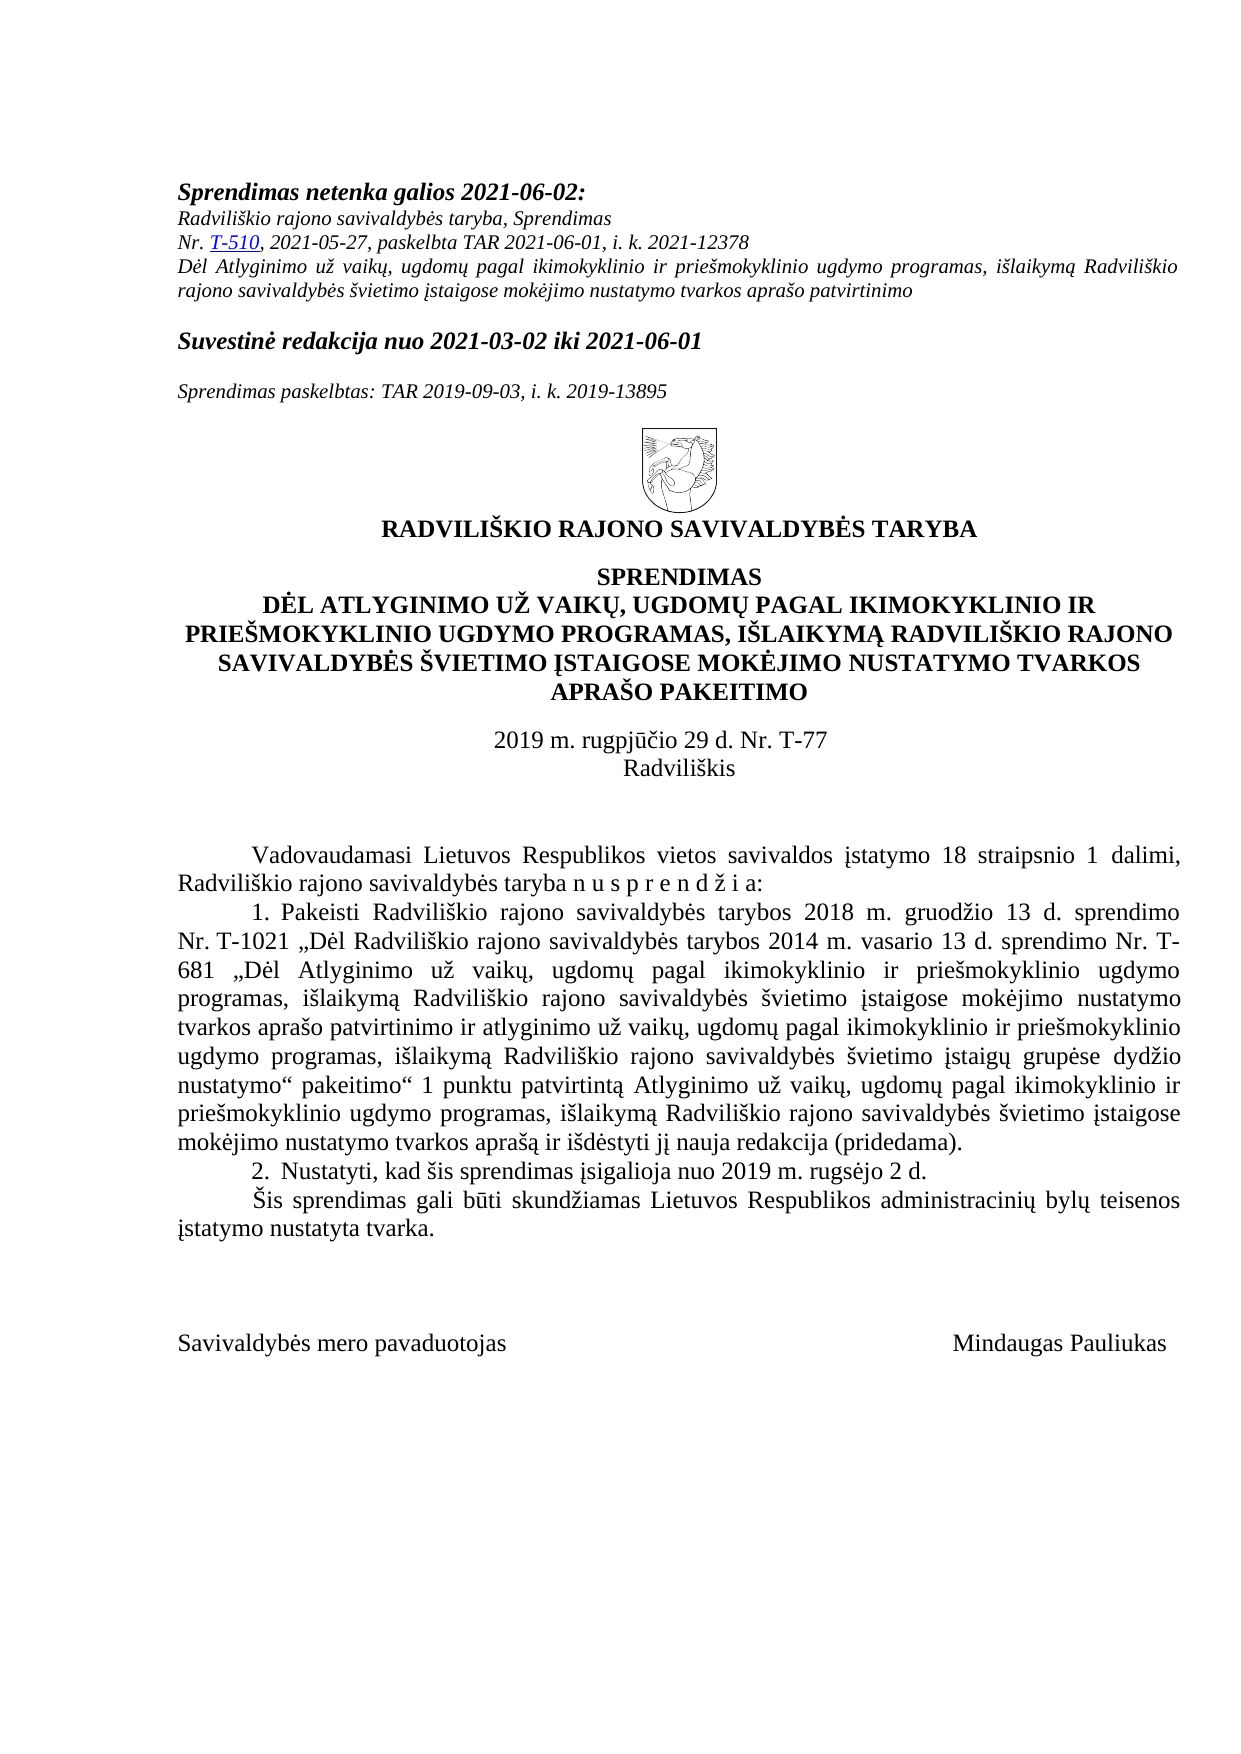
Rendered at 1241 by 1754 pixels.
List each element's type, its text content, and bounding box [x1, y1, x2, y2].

text Vadovaudamasi Lietuvos Respublikos vietos savivaldos įstatymo 18 straipsnio 1 dalimi, Radviliškio rajono savivaldybės taryba nusprendžia: [177, 840, 1181, 897]
text Suvestinė redakcija nuo 2021-03-02 iki 2021-06-01 [177, 326, 1181, 355]
text 2019 m. rugpjūčio 29 d. Nr. T-77 [140, 725, 1181, 753]
text Savivaldybės mero pavaduotojas Mindaugas Pauliukas [177, 1328, 1181, 1357]
text SPRENDIMAS [177, 562, 1181, 591]
text 1. Pakeisti Radviliškio rajono savivaldybės tarybos 2018 m. gruodžio 13 d. sprendimo Nr. T-1021 „Dėl Radviliškio rajono savivaldybės tarybos 2014 m. vasario 13 d. sprendimo Nr. T-681 „Dėl Atlyginimo už vaikų, ugdomų pagal ikimokyklinio ir priešmokyklinio ugdymo programas, išlaikymą Radviliškio rajono savivaldybės švietimo įstaigose mokėjimo nustatymo tvarkos aprašo patvirtinimo ir atlyginimo už vaikų, ugdomų pagal ikimokyklinio ir priešmokyklinio ugdymo programas, išlaikymą Radviliškio rajono savivaldybės švietimo įstaigų grupėse dydžio nustatymo“ pakeitimo“ 1 punktu patvirtintą Atlyginimo už vaikų, ugdomų pagal ikimokyklinio ir priešmokyklinio ugdymo programas, išlaikymą Radviliškio rajono savivaldybės švietimo įstaigose mokėjimo nustatymo tvarkos aprašą ir išdėstyti jį nauja redakcija (pridedama). [177, 897, 1181, 1156]
text Sprendimas netenka galios 2021-06-02: [177, 177, 1181, 206]
text RADVILIŠKIO RAJONO SAVIVALDYBĖS TARYBA [177, 514, 1181, 543]
text 2. Nustatyti, kad šis sprendimas įsigalioja nuo 2019 m. rugsėjo 2 d. [177, 1156, 1181, 1185]
text Nr. T-510, 2021-05-27, paskelbta TAR 2021-06-01, i. k. 2021-12378 [177, 230, 1181, 254]
text DĖL ATLYGINIMO UŽ VAIKŲ, UGDOMŲ PAGAL IKIMOKYKLINIO IR PRIEŠMOKYKLINIO UGDYMO PROGRAMAS, IŠLAIKYMĄ RADVILIŠKIO RAJONO SAVIVALDYBĖS ŠVIETIMO ĮSTAIGOSE MOKĖJIMO NUSTATYMO TVARKOS APRAŠO PAKEITIMO [177, 591, 1181, 706]
text Sprendimas paskelbtas: TAR 2019-09-03, i. k. 2019-13895 [177, 379, 1181, 403]
text Šis sprendimas gali būti skundžiamas Lietuvos Respublikos administracinių bylų teisenos įstatymo nustatyta tvarka. [177, 1185, 1181, 1242]
text Radviliškio rajono savivaldybės taryba, Sprendimas [177, 206, 1181, 230]
text Radviliškis [177, 753, 1181, 782]
text Dėl Atlyginimo už vaikų, ugdomų pagal ikimokyklinio ir priešmokyklinio ugdymo programas, išlaikymą Radviliškio rajono savivaldybės švietimo įstaigose mokėjimo nustatymo tvarkos aprašo patvirtinimo [177, 254, 1181, 302]
